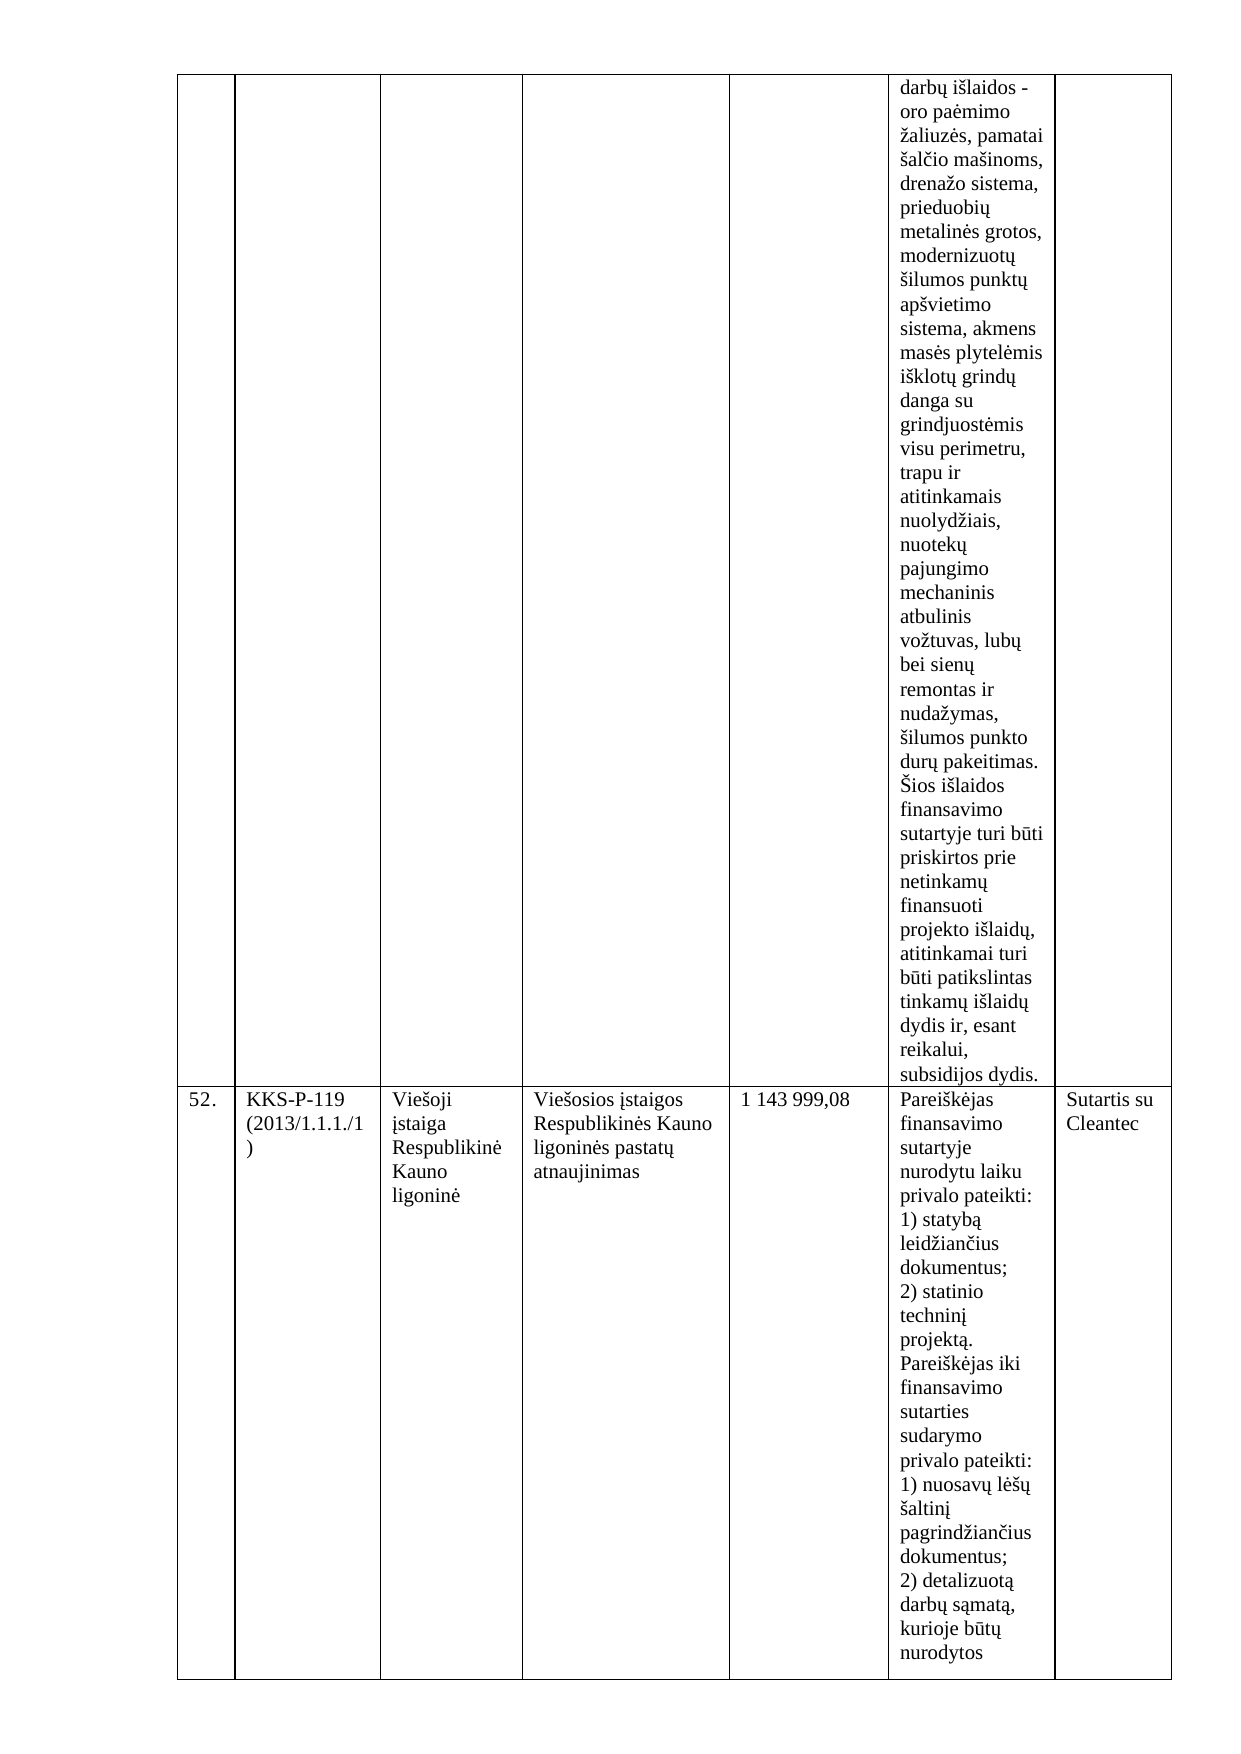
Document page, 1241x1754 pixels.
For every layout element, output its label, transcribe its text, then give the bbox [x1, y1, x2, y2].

table_cell [1056, 75, 1171, 1086]
table_cell [730, 75, 888, 1086]
table_cell [236, 75, 380, 1086]
table_cell Viešosios įstaigos Respublikinės Kauno ligoninės pastatų atnaujinimas [523, 1087, 729, 1679]
table_cell Pareiškėjas finansavimo sutartyje nurodytu laiku privalo pateikti: 1) statybą leidžiančius dokumentus; 2) statinio techninį projektą. Pareiškėjas iki finansavimo sutarties sudarymo privalo pateikti: 1) nuosavų lėšų šaltinį pagrindžiančius dokumentus; 2) detalizuotą darbų sąmatą, kurioje būtų nurodytos [889, 1087, 1054, 1679]
table_cell Viešoji įstaiga Respublikinė Kauno ligoninė [381, 1087, 522, 1679]
table_cell KKS-P-119 (2013/1.1.1./1) [236, 1087, 380, 1679]
table_cell Sutartis su Cleantec [1056, 1087, 1171, 1679]
table_cell [178, 75, 234, 1086]
table_cell 52. [178, 1087, 234, 1679]
table_cell [523, 75, 729, 1086]
table_cell darbų išlaidos - oro paėmimo žaliuzės, pamatai šalčio mašinoms, drenažo sistema, prieduobių metalinės grotos, modernizuotų šilumos punktų apšvietimo sistema, akmens masės plytelėmis išklotų grindų danga su grindjuostėmis visu perimetru, trapu ir atitinkamais nuolydžiais, nuotekų pajungimo mechaninis atbulinis vožtuvas, lubų bei sienų remontas ir nudažymas, šilumos punkto durų pakeitimas. Šios išlaidos finansavimo sutartyje turi būti priskirtos prie netinkamų finansuoti projekto išlaidų, atitinkamai turi būti patikslintas tinkamų išlaidų dydis ir, esant reikalui, subsidijos dydis. [889, 75, 1054, 1086]
table_cell [381, 75, 522, 1086]
table_cell 1 143 999,08 [730, 1087, 888, 1679]
